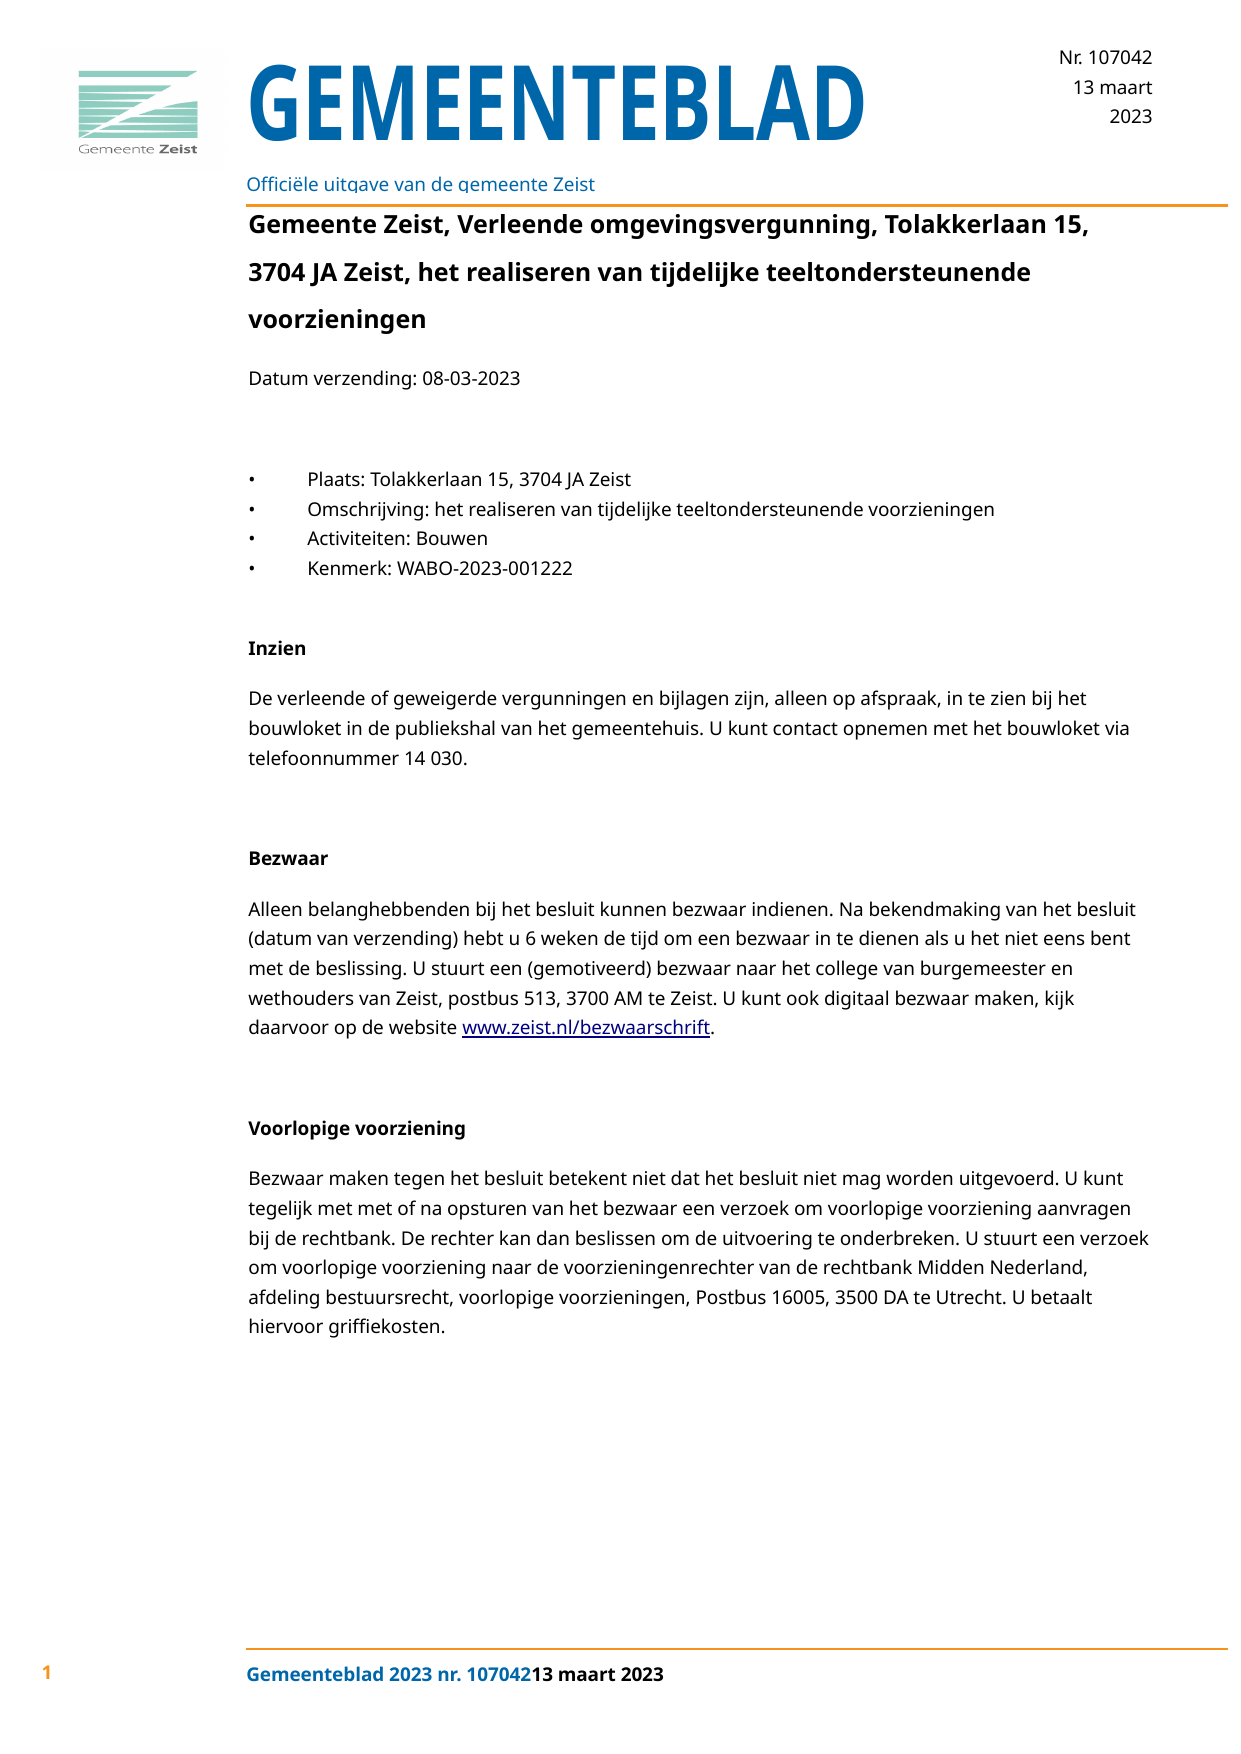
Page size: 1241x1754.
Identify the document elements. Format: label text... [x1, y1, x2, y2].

list Kenmerk: WABO-2023-001222 [248, 555, 1152, 581]
text Bezwaar [248, 846, 1152, 871]
text Inzien [248, 635, 1152, 661]
text Datum verzending: 08-03-2023 [248, 366, 1152, 391]
list Omschrijving: het realiseren van tijdelijke teeltondersteunende voorzieningen [248, 496, 1152, 522]
list Plaats: Tolakkerlaan 15, 3704 JA Zeist [248, 466, 1152, 492]
text De verleende of geweigerde vergunningen en bijlagen zijn, alleen op afspraak, in te zien bij het bouwloket in de publiekshal van het gemeentehuis. U kunt contact opnemen met het bouwloket via telefoonnummer 14 030. [248, 686, 1152, 770]
text Bezwaar maken tegen het besluit betekent niet dat het besluit niet mag worden uitgevoerd. U kunt tegelijk met met of na opsturen van het bezwaar een verzoek om voorlopige voorziening aanvragen bij de rechtbank. De rechter kan dan beslissen om de uitvoering te onderbreken. U stuurt een verzoek om voorlopige voorziening naar de voorzieningenrechter van de rechtbank Midden Nederland, afdeling bestuursrecht, voorlopige voorzieningen, Postbus 16005, 3500 DA te Utrecht. U betaalt hiervoor griffiekosten. [248, 1166, 1152, 1339]
picture [41, 47, 231, 172]
text Gemeente Zeist, Verleende omgevingsvergunning, Tolakkerlaan 15, 3704 JA Zeist, het realiseren van tijdelijke teeltondersteunende voorzieningen [248, 207, 1152, 336]
text Voorlopige voorziening [248, 1115, 1152, 1141]
text Alleen belanghebbenden bij het besluit kunnen bezwaar indienen. Na bekendmaking van het besluit (datum van verzending) hebt u 6 weken de tijd om een bezwaar in te dienen als u het niet eens bent met de beslissing. U stuurt een (gemotiveerd) bezwaar naar het college van burgemeester en wethouders van Zeist, postbus 513, 3700 AM te Zeist. U kunt ook digitaal bezwaar maken, kijk daarvoor op de website www.zeist.nl/bezwaarschrift. [248, 896, 1152, 1040]
list Activiteiten: Bouwen [248, 526, 1152, 551]
